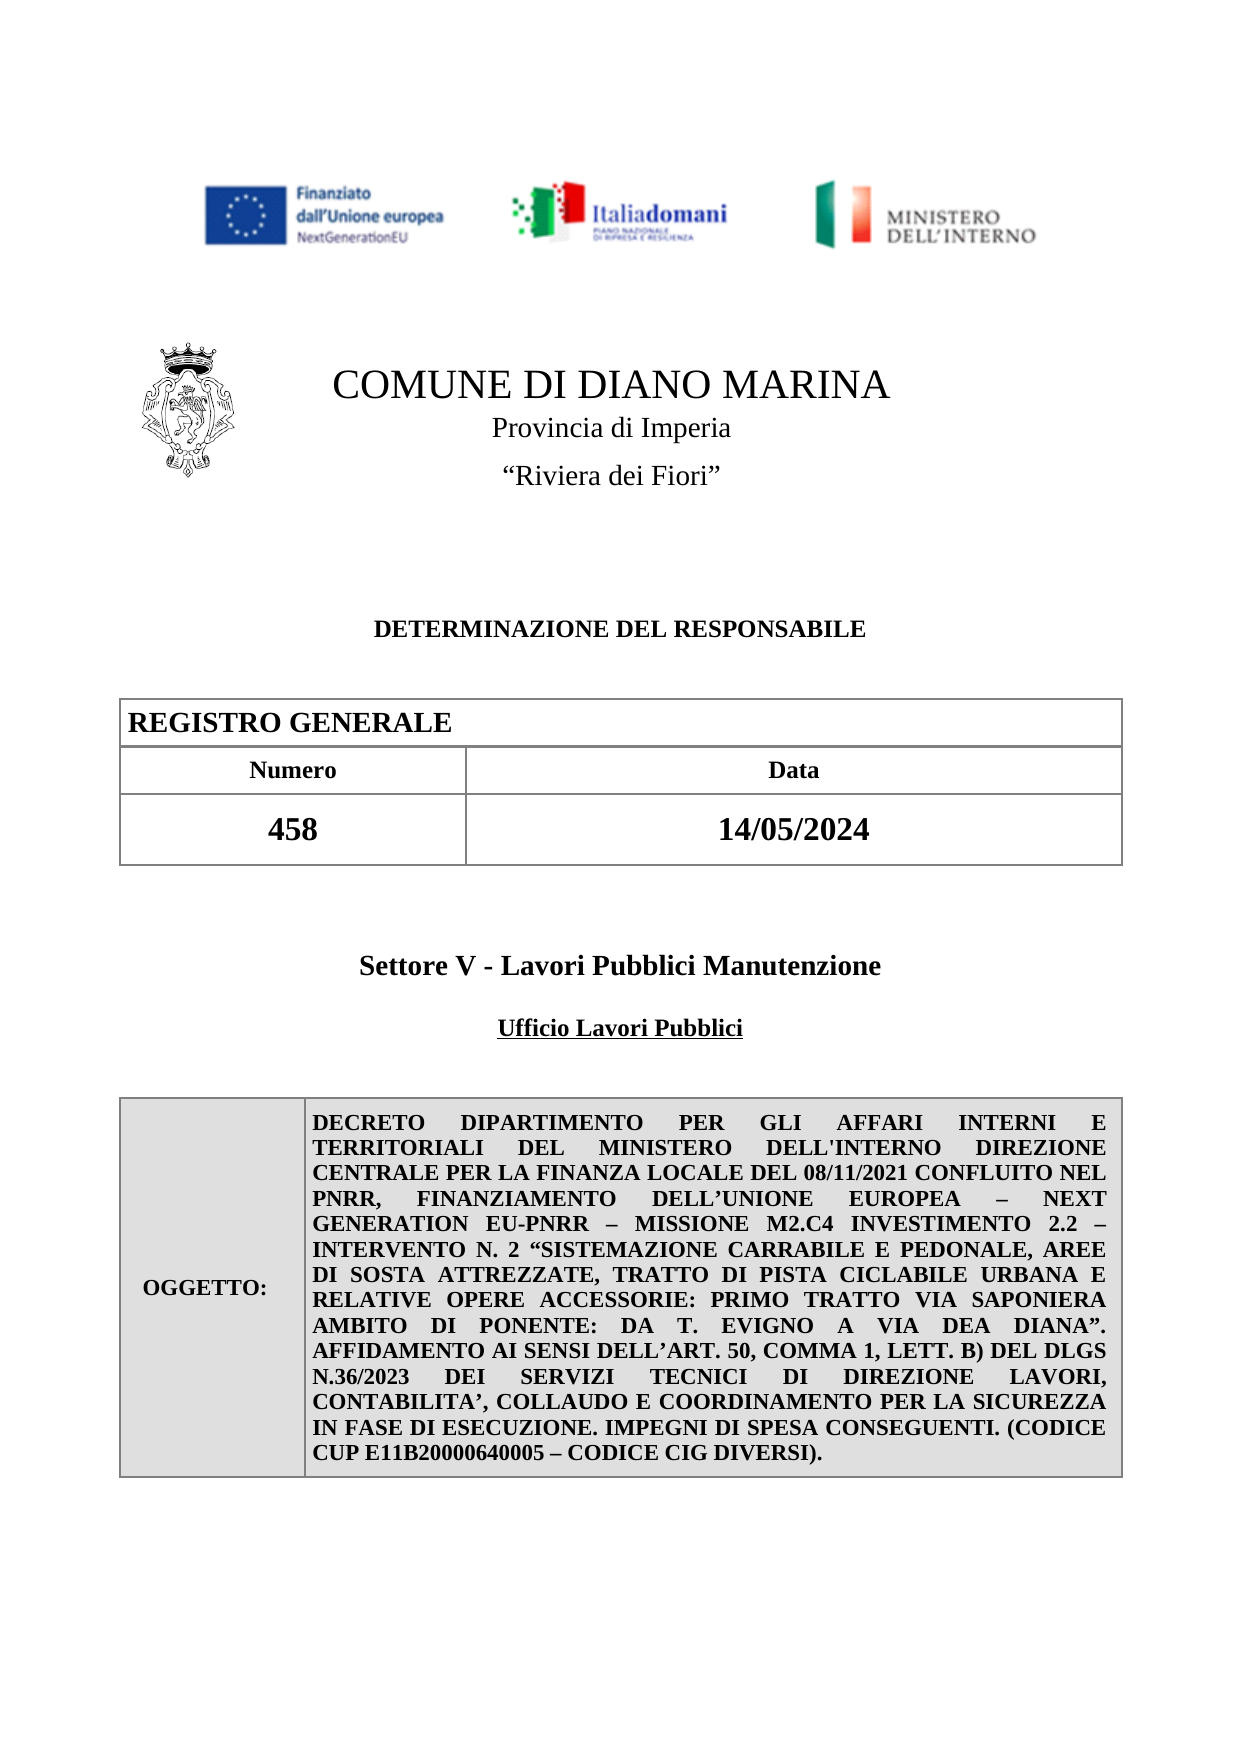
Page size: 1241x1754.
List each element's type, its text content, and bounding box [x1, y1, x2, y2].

text Ufficio Lavori Pubblici [118, 1014, 1122, 1042]
table_cell Data [467, 748, 1121, 793]
table_cell Numero [121, 748, 465, 793]
table_cell 14/05/2024 [467, 795, 1121, 864]
picture [130, 338, 250, 487]
text Settore V - Lavori Pubblici Manutenzione [118, 949, 1122, 982]
table_header DECRETO DIPARTIMENTO PER GLI AFFARI INTERNI E TERRITORIALI DEL MINISTERO DELL'INTERNO DIREZIONE CENTRALE PER LA FINANZA LOCALE DEL 08/11/2021 CONFLUITO NEL PNRR, FINANZIAMENTO DELL’UNIONE EUROPEA – NEXT GENERATION EU-PNRR – MISSIONE M2.C4 INVESTIMENTO 2.2 – INTERVENTO N. 2 “SISTEMAZIONE CARRABILE E PEDONALE, AREE DI SOSTA ATTREZZATE, TRATTO DI PISTA CICLABILE URBANA E RELATIVE OPERE ACCESSORIE: PRIMO TRATTO VIA SAPONIERA AMBITO DI PONENTE: DA T. EVIGNO A VIA DEA DIANA”. AFFIDAMENTO AI SENSI DELL’ART. 50, COMMA 1, LETT. B) DEL DLGS N.36/2023 DEI SERVIZI TECNICI DI DIREZIONE LAVORI, CONTABILITA’, COLLAUDO E COORDINAMENTO PER LA SICUREZZA IN FASE DI ESECUZIONE. IMPEGNI DI SPESA CONSEGUENTI. (CODICE CUP E11B20000640005 – CODICE CIG DIVERSI). [306, 1099, 1121, 1476]
table_cell 458 [121, 795, 465, 864]
table_header REGISTRO GENERALE [121, 700, 1121, 745]
table_header OGGETTO: [121, 1099, 304, 1476]
picture [199, 175, 1041, 264]
text DETERMINAZIONE DEL RESPONSABILE [118, 615, 1122, 643]
